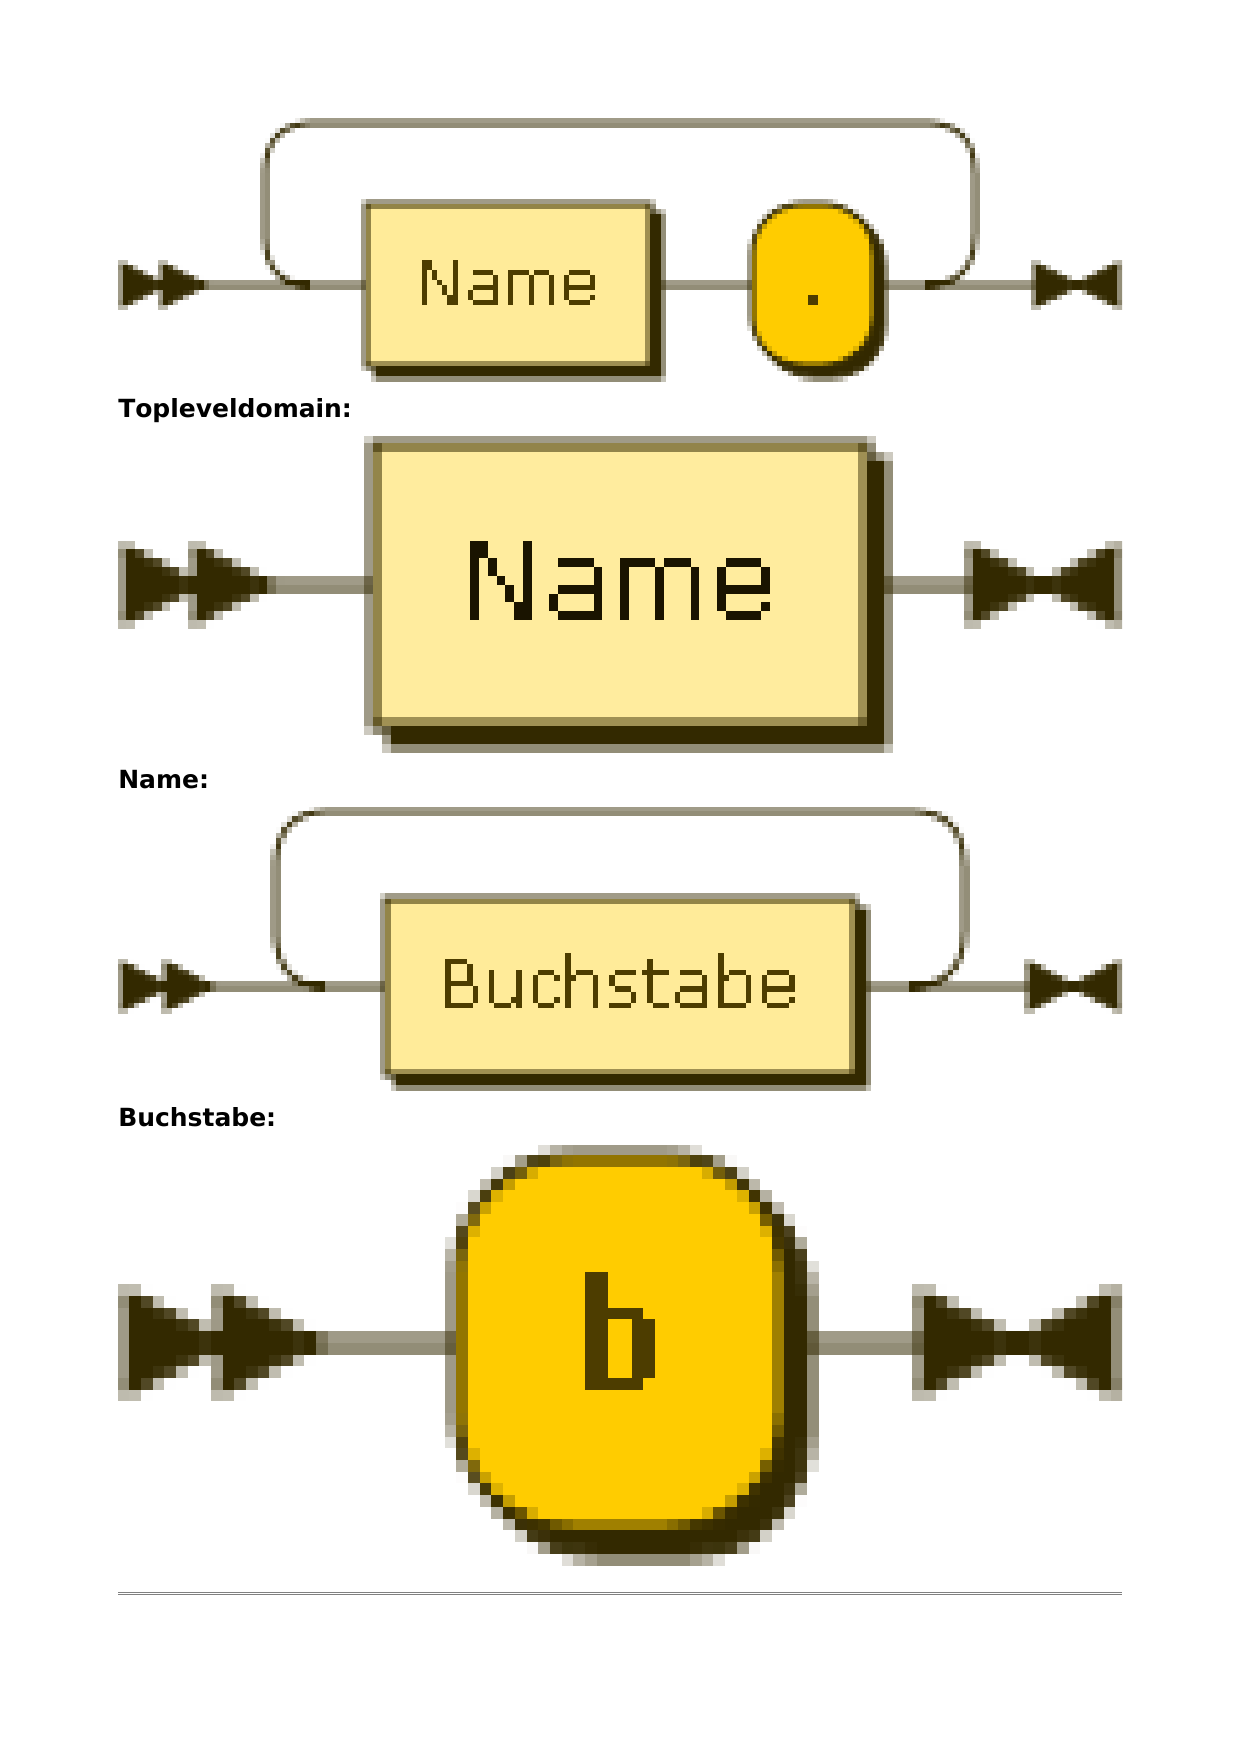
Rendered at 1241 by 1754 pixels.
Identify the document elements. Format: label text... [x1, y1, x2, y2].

text Topleveldomain: [118, 394, 1122, 423]
picture [118, 807, 1123, 1091]
text Buchstabe: [118, 1103, 1122, 1132]
picture [118, 436, 1123, 753]
picture [118, 1145, 1123, 1566]
picture [118, 118, 1123, 382]
text Name: [118, 765, 1122, 794]
